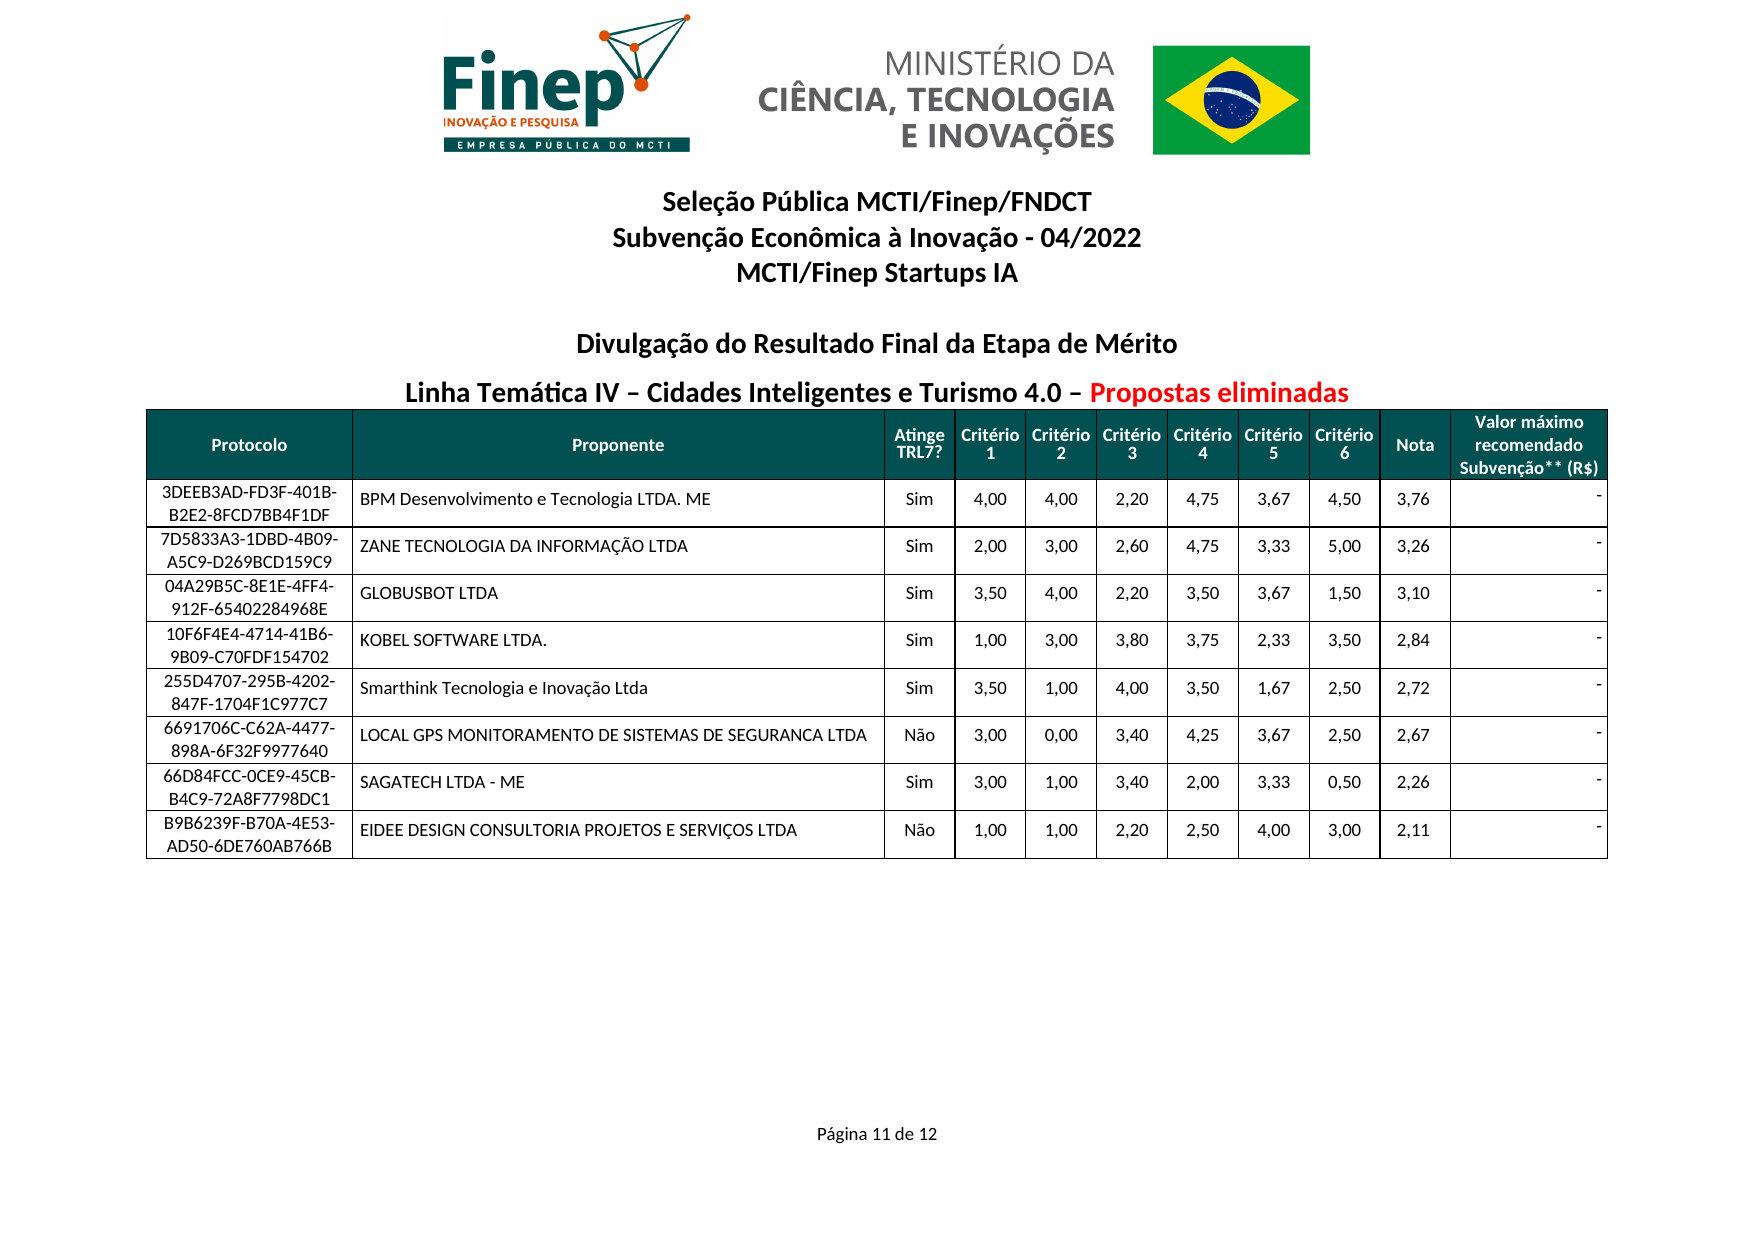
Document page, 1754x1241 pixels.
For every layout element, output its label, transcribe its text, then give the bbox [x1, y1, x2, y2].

table_cell 6691706C-C62A-4477-898A-6F32F9977640 [147, 717, 352, 763]
table_cell 3,50 [956, 575, 1025, 621]
table_cell Sim [885, 528, 954, 574]
table_cell 2,72 [1381, 669, 1450, 716]
table_cell 3,00 [1026, 528, 1096, 574]
table_cell KOBEL SOFTWARE LTDA. [353, 622, 884, 668]
table_cell 2,50 [1310, 669, 1379, 716]
table_header Critério 1 [956, 410, 1025, 479]
table_cell - [1451, 575, 1607, 621]
table_cell 1,00 [956, 811, 1025, 857]
table_cell 4,00 [956, 480, 1025, 526]
table_cell 3,00 [1310, 811, 1379, 857]
table_cell - [1451, 528, 1607, 574]
table_cell 2,00 [1168, 764, 1238, 810]
table_cell 3DEEB3AD-FD3F-401B-B2E2-8FCD7BB4F1DF [147, 480, 352, 526]
table_cell B9B6239F-B70A-4E53-AD50-6DE760AB766B [147, 811, 352, 857]
table_cell BPM Desenvolvimento e Tecnologia LTDA. ME [353, 480, 884, 526]
table_cell Smarthink Tecnologia e Inovação Ltda [353, 669, 884, 716]
table_cell 66D84FCC-0CE9-45CB-B4C9-72A8F7798DC1 [147, 764, 352, 810]
table_cell 1,00 [1026, 811, 1096, 857]
table_cell 4,75 [1168, 480, 1238, 526]
table_cell Sim [885, 669, 954, 716]
table_cell 1,67 [1239, 669, 1309, 716]
table_cell 3,10 [1381, 575, 1450, 621]
table_cell 2,60 [1097, 528, 1167, 574]
table_cell 3,67 [1239, 575, 1309, 621]
table_header Atinge TRL7? [885, 410, 954, 479]
table_cell - [1451, 480, 1607, 526]
table_cell 2,50 [1168, 811, 1238, 857]
table_cell 3,33 [1239, 764, 1309, 810]
table_cell 3,75 [1168, 622, 1238, 668]
table_cell Sim [885, 575, 954, 621]
table_cell - [1451, 669, 1607, 716]
table_cell - [1451, 811, 1607, 857]
table_cell 2,33 [1239, 622, 1309, 668]
table_header Valor máximo recomendado Subvenção** (R$) [1451, 410, 1607, 479]
table_header Nota [1381, 410, 1450, 479]
table_cell 5,00 [1310, 528, 1379, 574]
table_cell 3,33 [1239, 528, 1309, 574]
table_cell 2,84 [1381, 622, 1450, 668]
table_cell 3,67 [1239, 717, 1309, 763]
table_cell 3,50 [1310, 622, 1379, 668]
table_cell 2,20 [1097, 480, 1167, 526]
table_cell ZANE TECNOLOGIA DA INFORMAÇÃO LTDA [353, 528, 884, 574]
table_cell 3,80 [1097, 622, 1167, 668]
table_cell GLOBUSBOT LTDA [353, 575, 884, 621]
table_cell 3,67 [1239, 480, 1309, 526]
table_cell 04A29B5C-8E1E-4FF4-912F-65402284968E [147, 575, 352, 621]
table_cell 0,50 [1310, 764, 1379, 810]
table_cell Sim [885, 764, 954, 810]
table_cell Não [885, 811, 954, 857]
table_cell 1,00 [1026, 764, 1096, 810]
table_cell Sim [885, 480, 954, 526]
table_cell 2,11 [1381, 811, 1450, 857]
table_cell LOCAL GPS MONITORAMENTO DE SISTEMAS DE SEGURANCA LTDA [353, 717, 884, 763]
table_cell 3,00 [1026, 622, 1096, 668]
table_cell - [1451, 717, 1607, 763]
table_cell 10F6F4E4-4714-41B6-9B09-C70FDF154702 [147, 622, 352, 668]
table_cell 2,67 [1381, 717, 1450, 763]
table_cell 4,50 [1310, 480, 1379, 526]
table_cell 4,25 [1168, 717, 1238, 763]
table_cell 3,00 [956, 717, 1025, 763]
table_cell 3,76 [1381, 480, 1450, 526]
table_cell 2,26 [1381, 764, 1450, 810]
table_cell 2,20 [1097, 811, 1167, 857]
table_cell 4,00 [1026, 575, 1096, 621]
table_cell 3,50 [956, 669, 1025, 716]
table_cell 1,00 [956, 622, 1025, 668]
table_cell 4,00 [1026, 480, 1096, 526]
table_cell 1,50 [1310, 575, 1379, 621]
table_cell 3,00 [956, 764, 1025, 810]
table_cell 3,50 [1168, 575, 1238, 621]
table_cell 4,00 [1097, 669, 1167, 716]
table_cell 3,40 [1097, 764, 1167, 810]
table_cell Sim [885, 622, 954, 668]
table_cell 4,00 [1239, 811, 1309, 857]
table_cell SAGATECH LTDA - ME [353, 764, 884, 810]
table_cell 3,40 [1097, 717, 1167, 763]
table_cell Não [885, 717, 954, 763]
table_cell 2,00 [956, 528, 1025, 574]
table_cell 7D5833A3-1DBD-4B09-A5C9-D269BCD159C9 [147, 528, 352, 574]
table_header Critério 3 [1097, 410, 1167, 479]
table_cell 2,50 [1310, 717, 1379, 763]
table_cell 2,20 [1097, 575, 1167, 621]
table_cell - [1451, 622, 1607, 668]
table_cell 3,50 [1168, 669, 1238, 716]
table_cell - [1451, 764, 1607, 810]
table_cell 4,75 [1168, 528, 1238, 574]
table_header Protocolo [147, 410, 352, 479]
table_cell 255D4707-295B-4202-847F-1704F1C977C7 [147, 669, 352, 716]
table_cell EIDEE DESIGN CONSULTORIA PROJETOS E SERVIÇOS LTDA [353, 811, 884, 857]
table_header Critério 5 [1239, 410, 1309, 479]
table_cell 1,00 [1026, 669, 1096, 716]
table_cell 3,26 [1381, 528, 1450, 574]
table_header Proponente [353, 410, 884, 479]
table_header Critério 4 [1168, 410, 1238, 479]
table_header Critério 2 [1026, 410, 1096, 479]
table_header Critério 6 [1310, 410, 1379, 479]
table_cell 0,00 [1026, 717, 1096, 763]
